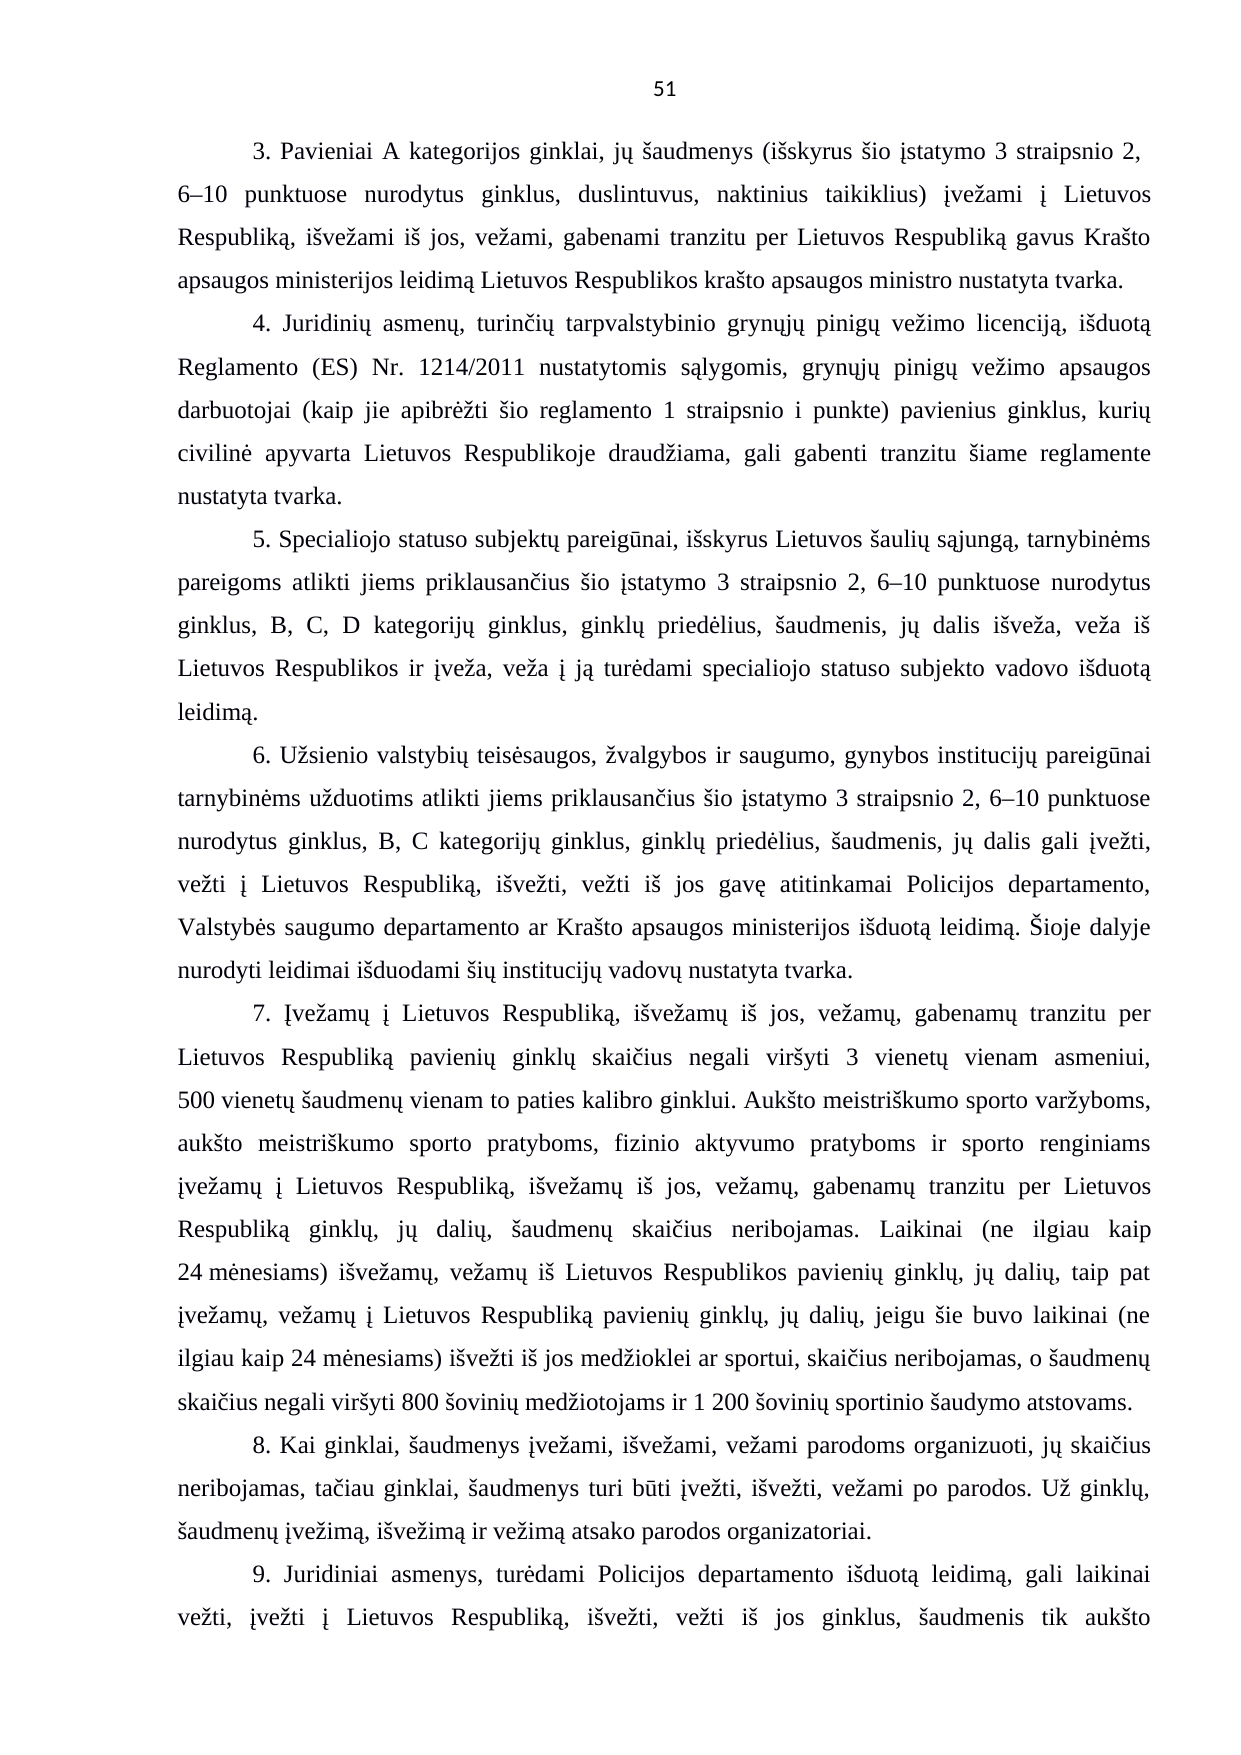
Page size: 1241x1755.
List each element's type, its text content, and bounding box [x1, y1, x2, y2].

text 5. Specialiojo statuso subjektų pareigūnai, išskyrus Lietuvos šaulių sąjungą, tarnybinėms pareigoms atlikti jiems priklausančius šio įstatymo 3 straipsnio 2, 6–10 punktuose nurodytus ginklus, B, C, D kategorijų ginklus, ginklų priedėlius, šaudmenis, jų dalis išveža, veža iš Lietuvos Respublikos ir įveža, veža į ją turėdami specialiojo statuso subjekto vadovo išduotą leidimą. [177, 524, 1152, 725]
text 6. Užsienio valstybių teisėsaugos, žvalgybos ir saugumo, gynybos institucijų pareigūnai tarnybinėms užduotims atlikti jiems priklausančius šio įstatymo 3 straipsnio 2, 6–10 punktuose nurodytus ginklus, B, C kategorijų ginklus, ginklų priedėlius, šaudmenis, jų dalis gali įvežti, vežti į Lietuvos Respubliką, išvežti, vežti iš jos gavę atitinkamai Policijos departamento, Valstybės saugumo departamento ar Krašto apsaugos ministerijos išduotą leidimą. Šioje dalyje nurodyti leidimai išduodami šių institucijų vadovų nustatyta tvarka. [177, 740, 1152, 984]
text 4. Juridinių asmenų, turinčių tarpvalstybinio grynųjų pinigų vežimo licenciją, išduotą Reglamento (ES) Nr. 1214/2011 nustatytomis sąlygomis, grynųjų pinigų vežimo apsaugos darbuotojai (kaip jie apibrėžti šio reglamento 1 straipsnio i punkte) pavienius ginklus, kurių civilinė apyvarta Lietuvos Respublikoje draudžiama, gali gabenti tranzitu šiame reglamente nustatyta tvarka. [177, 308, 1152, 510]
text 8. Kai ginklai, šaudmenys įvežami, išvežami, vežami parodoms organizuoti, jų skaičius neribojamas, tačiau ginklai, šaudmenys turi būti įvežti, išvežti, vežami po parodos. Už ginklų, šaudmenų įvežimą, išvežimą ir vežimą atsako parodos organizatoriai. [177, 1430, 1152, 1545]
text 7. Įvežamų į Lietuvos Respubliką, išvežamų iš jos, vežamų, gabenamų tranzitu per Lietuvos Respubliką pavienių ginklų skaičius negali viršyti 3 vienetų vienam asmeniui, 500 vienetų šaudmenų vienam to paties kalibro ginklui. Aukšto meistriškumo sporto varžyboms, aukšto meistriškumo sporto pratyboms, fizinio aktyvumo pratyboms ir sporto renginiams įvežamų į Lietuvos Respubliką, išvežamų iš jos, vežamų, gabenamų tranzitu per Lietuvos Respubliką ginklų, jų dalių, šaudmenų skaičius neribojamas. Laikinai (ne ilgiau kaip 24 mėnesiams) išvežamų, vežamų iš Lietuvos Respublikos pavienių ginklų, jų dalių, taip pat įvežamų, vežamų į Lietuvos Respubliką pavienių ginklų, jų dalių, jeigu šie buvo laikinai (ne ilgiau kaip 24 mėnesiams) išvežti iš jos medžioklei ar sportui, skaičius neribojamas, o šaudmenų skaičius negali viršyti 800 šovinių medžiotojams ir 1 200 šovinių sportinio šaudymo atstovams. [177, 998, 1152, 1415]
text 9. Juridiniai asmenys, turėdami Policijos departamento išduotą leidimą, gali laikinai vežti, įvežti į Lietuvos Respubliką, išvežti, vežti iš jos ginklus, šaudmenis tik aukšto [177, 1559, 1152, 1631]
text 3. Pavieniai A kategorijos ginklai, jų šaudmenys (išskyrus šio įstatymo 3 straipsnio 2, 6–10 punktuose nurodytus ginklus, duslintuvus, naktinius taikiklius) įvežami į Lietuvos Respubliką, išvežami iš jos, vežami, gabenami tranzitu per Lietuvos Respubliką gavus Krašto apsaugos ministerijos leidimą Lietuvos Respublikos krašto apsaugos ministro nustatyta tvarka. [177, 136, 1152, 294]
